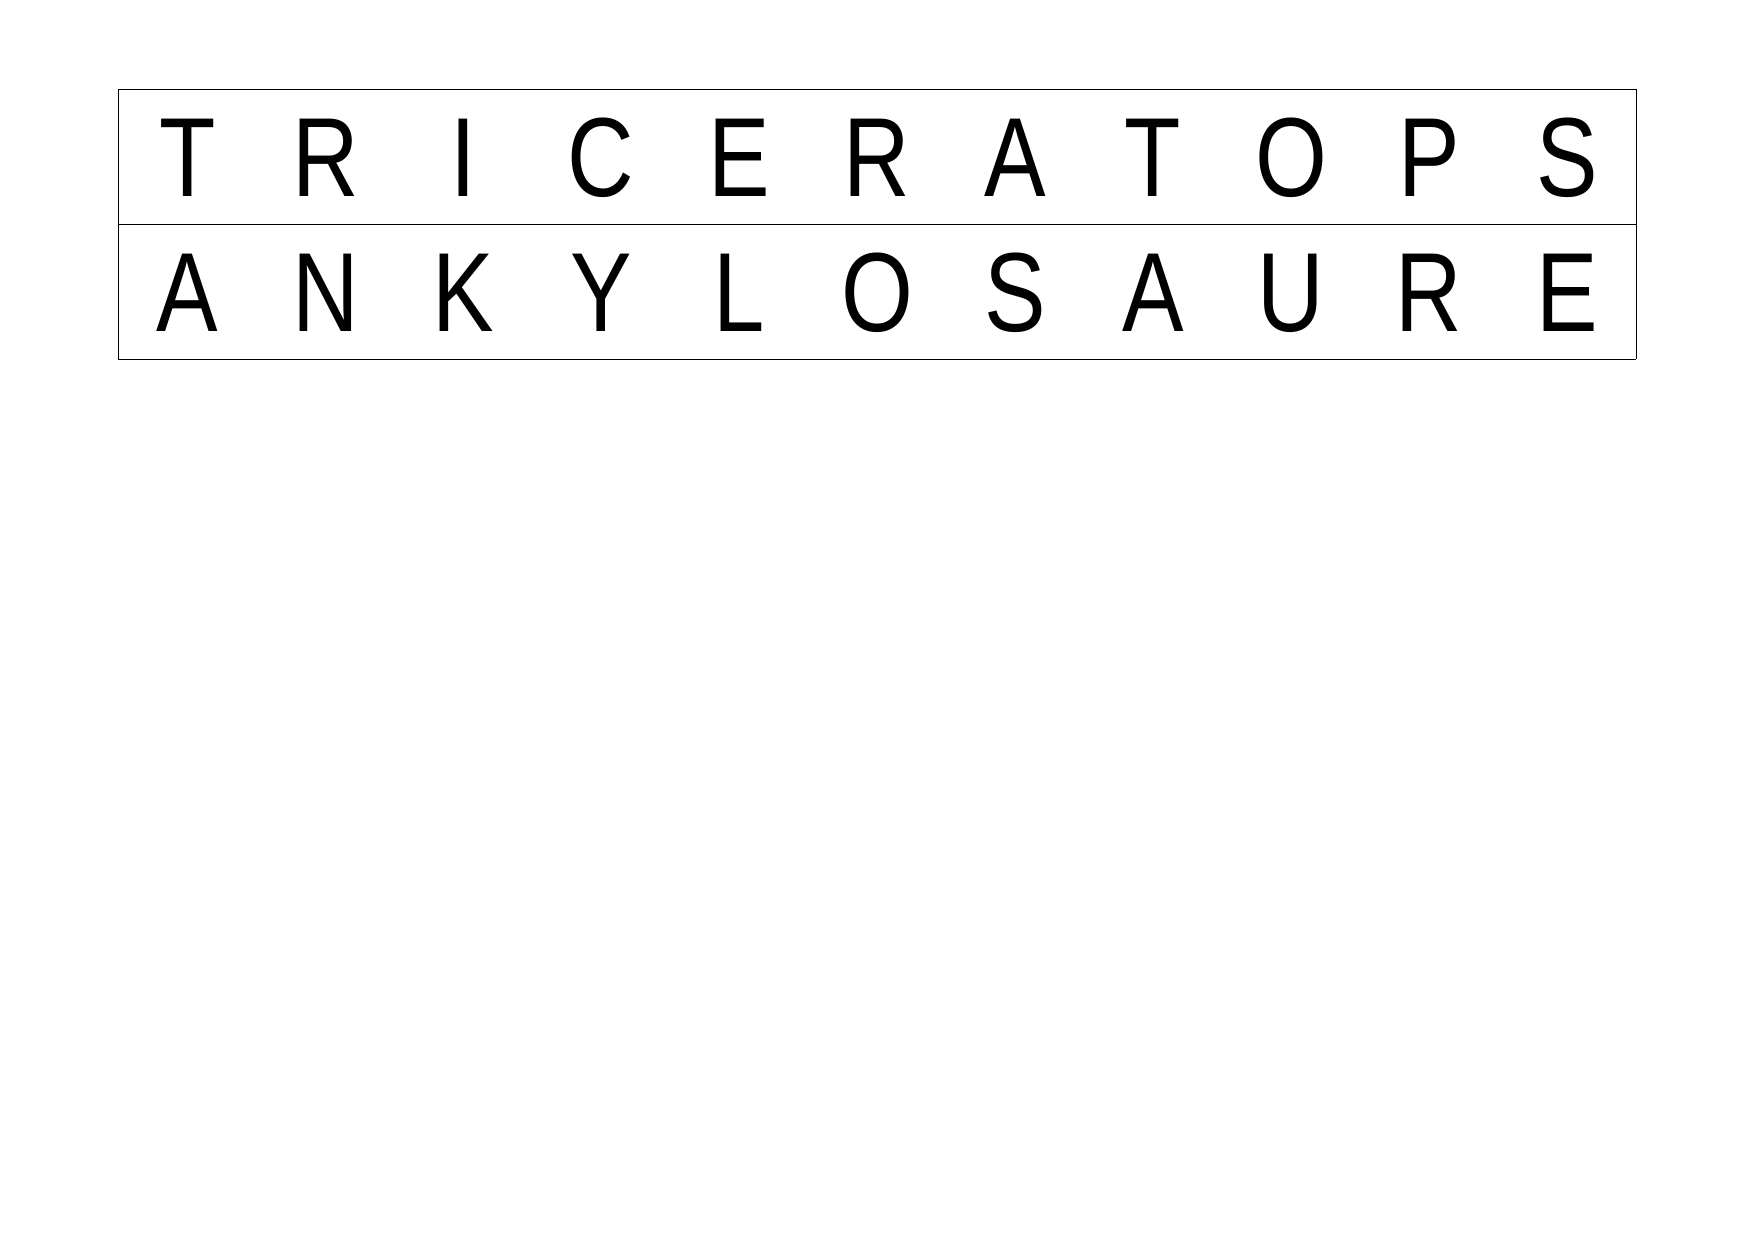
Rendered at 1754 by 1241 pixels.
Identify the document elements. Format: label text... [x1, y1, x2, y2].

table_cell L [670, 225, 808, 358]
table_header S [1498, 90, 1636, 223]
table_cell R [1360, 225, 1498, 358]
table_header P [1360, 90, 1498, 223]
table_cell O [808, 225, 946, 358]
table_cell K [394, 225, 532, 358]
table_cell A [1084, 225, 1222, 358]
table_header R [808, 90, 946, 223]
table_cell E [1498, 225, 1636, 358]
table_cell N [256, 225, 394, 358]
table_cell U [1222, 225, 1360, 358]
table_header I [394, 90, 532, 223]
table_header R [256, 90, 394, 223]
table_cell Y [532, 225, 670, 358]
table_header C [532, 90, 670, 223]
table_header E [670, 90, 808, 223]
table_header T [1084, 90, 1222, 223]
table_cell A [119, 225, 256, 358]
table_header A [946, 90, 1084, 223]
table_cell S [946, 225, 1084, 358]
table_header T [119, 90, 256, 223]
table_header O [1222, 90, 1360, 223]
